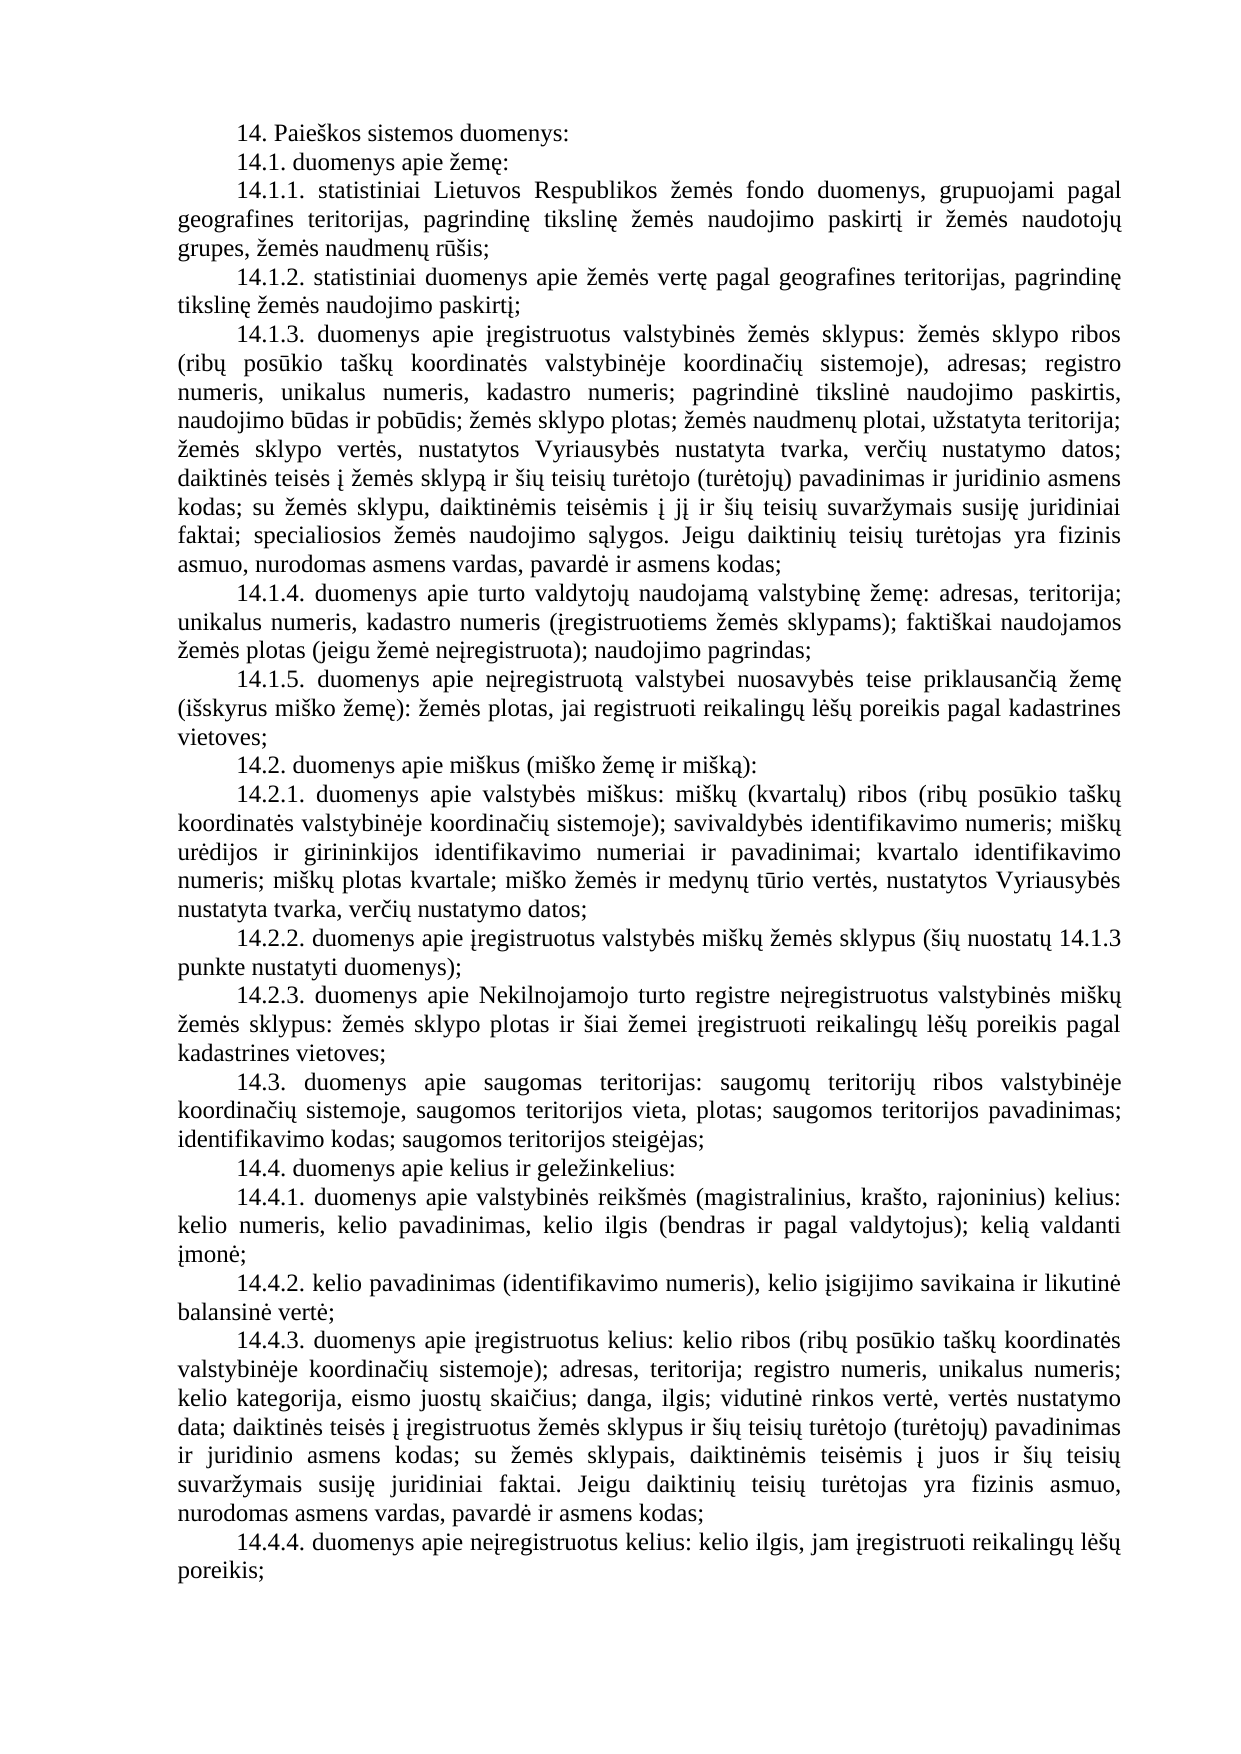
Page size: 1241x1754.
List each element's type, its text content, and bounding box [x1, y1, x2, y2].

text 14.1.2. statistiniai duomenys apie žemės vertę pagal geografines teritorijas, pagrindinę tikslinę žemės naudojimo paskirtį; [177, 262, 1122, 319]
text 14.2. duomenys apie miškus (miško žemę ir mišką): [177, 751, 1122, 779]
text 14.1.5. duomenys apie neįregistruotą valstybei nuosavybės teise priklausančią žemę (išskyrus miško žemę): žemės plotas, jai registruoti reikalingų lėšų poreikis pagal kadastrines vietoves; [177, 664, 1122, 751]
text 14.1.3. duomenys apie įregistruotus valstybinės žemės sklypus: žemės sklypo ribos (ribų posūkio taškų koordinatės valstybinėje koordinačių sistemoje), adresas; registro numeris, unikalus numeris, kadastro numeris; pagrindinė tikslinė naudojimo paskirtis, naudojimo būdas ir pobūdis; žemės sklypo plotas; žemės naudmenų plotai, užstatyta teritorija; žemės sklypo vertės, nustatytos Vyriausybės nustatyta tvarka, verčių nustatymo datos; daiktinės teisės į žemės sklypą ir šių teisių turėtojo (turėtojų) pavadinimas ir juridinio asmens kodas; su žemės sklypu, daiktinėmis teisėmis į jį ir šių teisių suvaržymais susiję juridiniai faktai; specialiosios žemės naudojimo sąlygos. Jeigu daiktinių teisių turėtojas yra fizinis asmuo, nurodomas asmens vardas, pavardė ir asmens kodas; [177, 319, 1122, 578]
text 14.3. duomenys apie saugomas teritorijas: saugomų teritorijų ribos valstybinėje koordinačių sistemoje, saugomos teritorijos vieta, plotas; saugomos teritorijos pavadinimas; identifikavimo kodas; saugomos teritorijos steigėjas; [177, 1067, 1122, 1153]
text 14.2.3. duomenys apie Nekilnojamojo turto registre neįregistruotus valstybinės miškų žemės sklypus: žemės sklypo plotas ir šiai žemei įregistruoti reikalingų lėšų poreikis pagal kadastrines vietoves; [177, 981, 1122, 1067]
text 14.4.2. kelio pavadinimas (identifikavimo numeris), kelio įsigijimo savikaina ir likutinė balansinė vertė; [177, 1268, 1122, 1326]
text 14.2.2. duomenys apie įregistruotus valstybės miškų žemės sklypus (šių nuostatų 14.1.3 punkte nustatyti duomenys); [177, 923, 1122, 981]
text 14.1.4. duomenys apie turto valdytojų naudojamą valstybinę žemę: adresas, teritorija; unikalus numeris, kadastro numeris (įregistruotiems žemės sklypams); faktiškai naudojamos žemės plotas (jeigu žemė neįregistruota); naudojimo pagrindas; [177, 578, 1122, 664]
text 14.4.4. duomenys apie neįregistruotus kelius: kelio ilgis, jam įregistruoti reikalingų lėšų poreikis; [177, 1527, 1122, 1584]
text 14.1.1. statistiniai Lietuvos Respublikos žemės fondo duomenys, grupuojami pagal geografines teritorijas, pagrindinę tikslinę žemės naudojimo paskirtį ir žemės naudotojų grupes, žemės naudmenų rūšis; [177, 176, 1122, 262]
text 14.1. duomenys apie žemę: [177, 147, 1122, 176]
text 14. Paieškos sistemos duomenys: [177, 118, 1122, 147]
text 14.4. duomenys apie kelius ir geležinkelius: [177, 1153, 1122, 1182]
text 14.2.1. duomenys apie valstybės miškus: miškų (kvartalų) ribos (ribų posūkio taškų koordinatės valstybinėje koordinačių sistemoje); savivaldybės identifikavimo numeris; miškų urėdijos ir girininkijos identifikavimo numeriai ir pavadinimai; kvartalo identifikavimo numeris; miškų plotas kvartale; miško žemės ir medynų tūrio vertės, nustatytos Vyriausybės nustatyta tvarka, verčių nustatymo datos; [177, 779, 1122, 923]
text 14.4.1. duomenys apie valstybinės reikšmės (magistralinius, krašto, rajoninius) kelius: kelio numeris, kelio pavadinimas, kelio ilgis (bendras ir pagal valdytojus); kelią valdanti įmonė; [177, 1182, 1122, 1268]
text 14.4.3. duomenys apie įregistruotus kelius: kelio ribos (ribų posūkio taškų koordinatės valstybinėje koordinačių sistemoje); adresas, teritorija; registro numeris, unikalus numeris; kelio kategorija, eismo juostų skaičius; danga, ilgis; vidutinė rinkos vertė, vertės nustatymo data; daiktinės teisės į įregistruotus žemės sklypus ir šių teisių turėtojo (turėtojų) pavadinimas ir juridinio asmens kodas; su žemės sklypais, daiktinėmis teisėmis į juos ir šių teisių suvaržymais susiję juridiniai faktai. Jeigu daiktinių teisių turėtojas yra fizinis asmuo, nurodomas asmens vardas, pavardė ir asmens kodas; [177, 1326, 1122, 1527]
